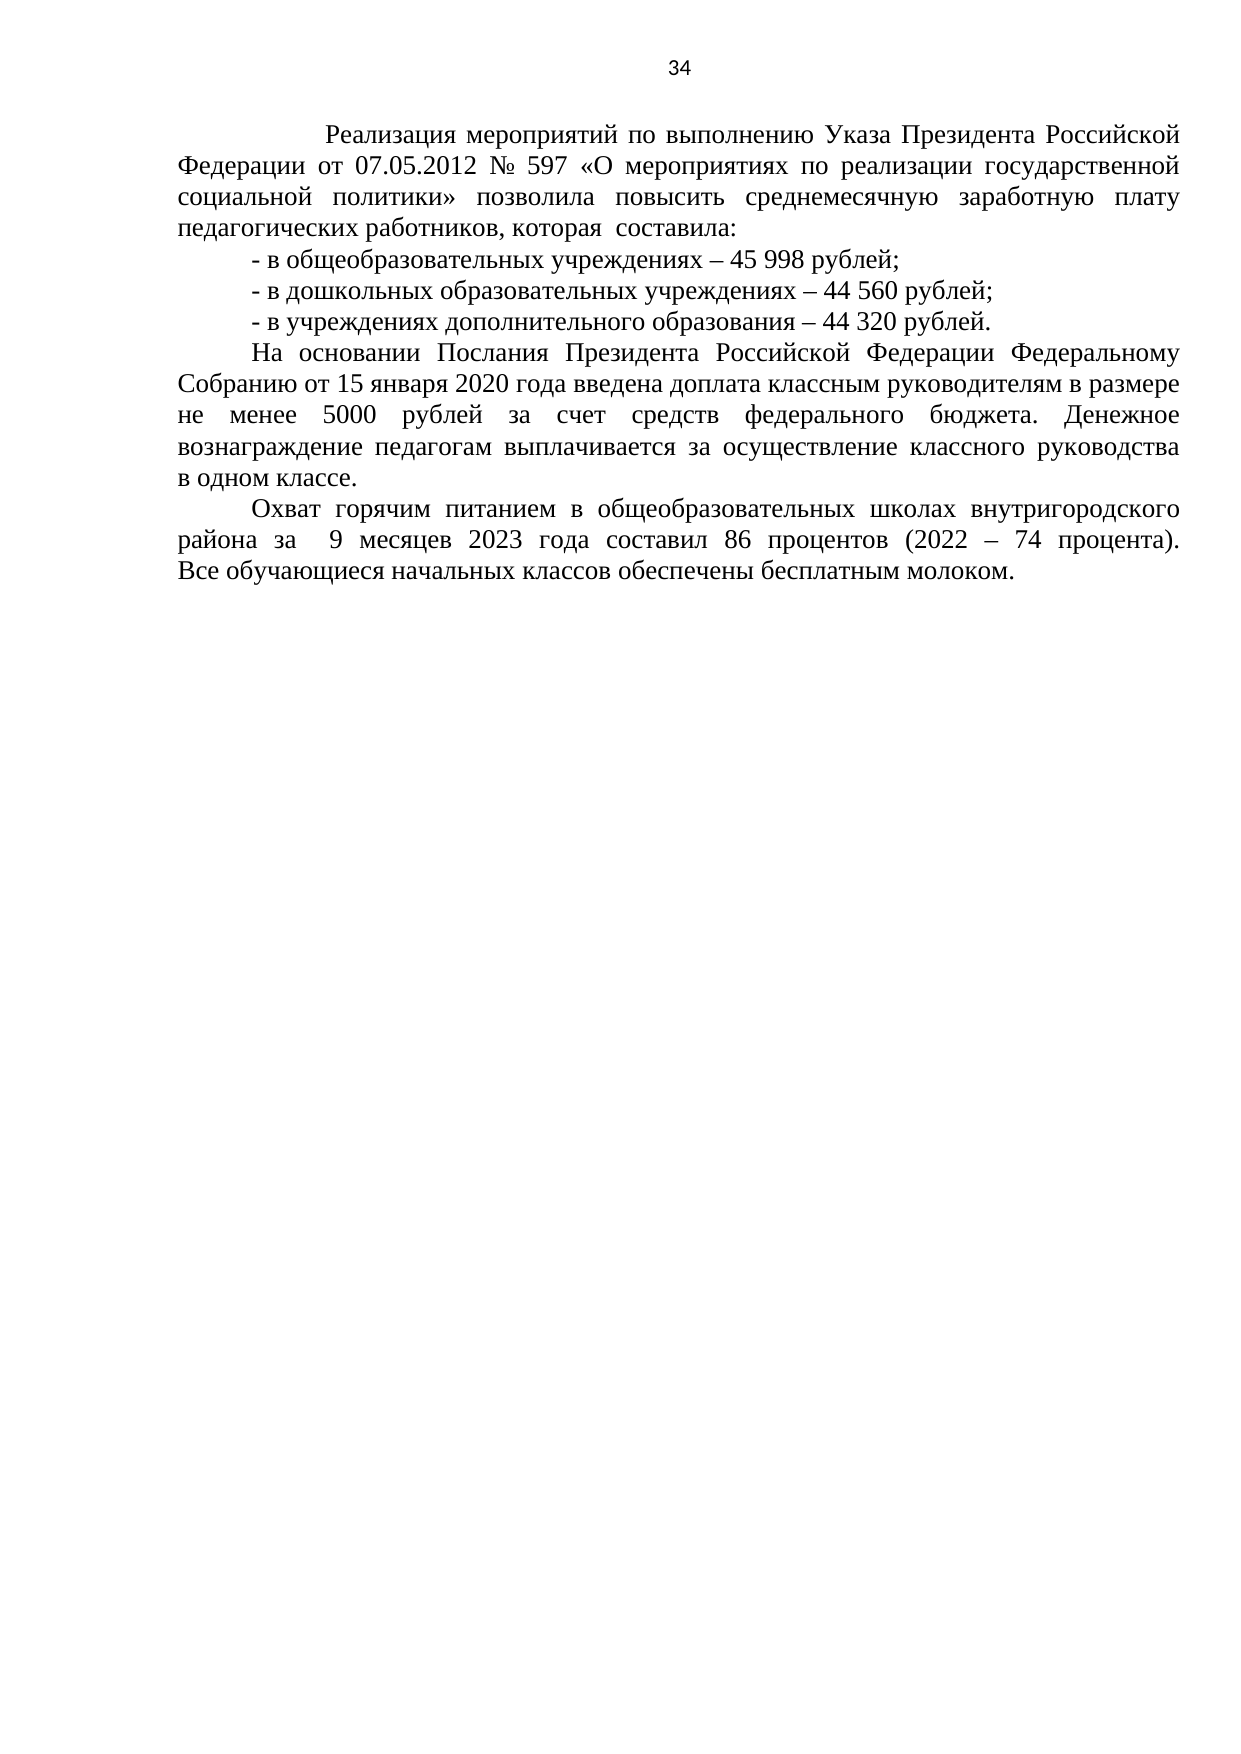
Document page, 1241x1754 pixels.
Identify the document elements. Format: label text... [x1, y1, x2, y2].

text На основании Послания Президента Российской Федерации Федеральному Собранию от 15 января 2020 года введена доплата классным руководителям в размере не менее 5000 рублей за счет средств федерального бюджета. Денежное вознаграждение педагогам выплачивается за осуществление классного руководства в одном классе. [177, 336, 1181, 492]
text - в дошкольных образовательных учреждениях – 44 560 рублей; [177, 274, 1181, 305]
text - в учреждениях дополнительного образования – 44 320 рублей. [177, 305, 1181, 336]
text Охват горячим питанием в общеобразовательных школах внутригородского района за 9 месяцев 2023 года составил 86 процентов (2022 – 74 процента). Все обучающиеся начальных классов обеспечены бесплатным молоком. [177, 492, 1181, 585]
text Реализация мероприятий по выполнению Указа Президента Российской Федерации от 07.05.2012 № 597 «О мероприятиях по реализации государственной социальной политики» позволила повысить среднемесячную заработную плату педагогических работников, которая составила: [177, 118, 1181, 243]
text - в общеобразовательных учреждениях – 45 998 рублей; [177, 243, 1181, 274]
